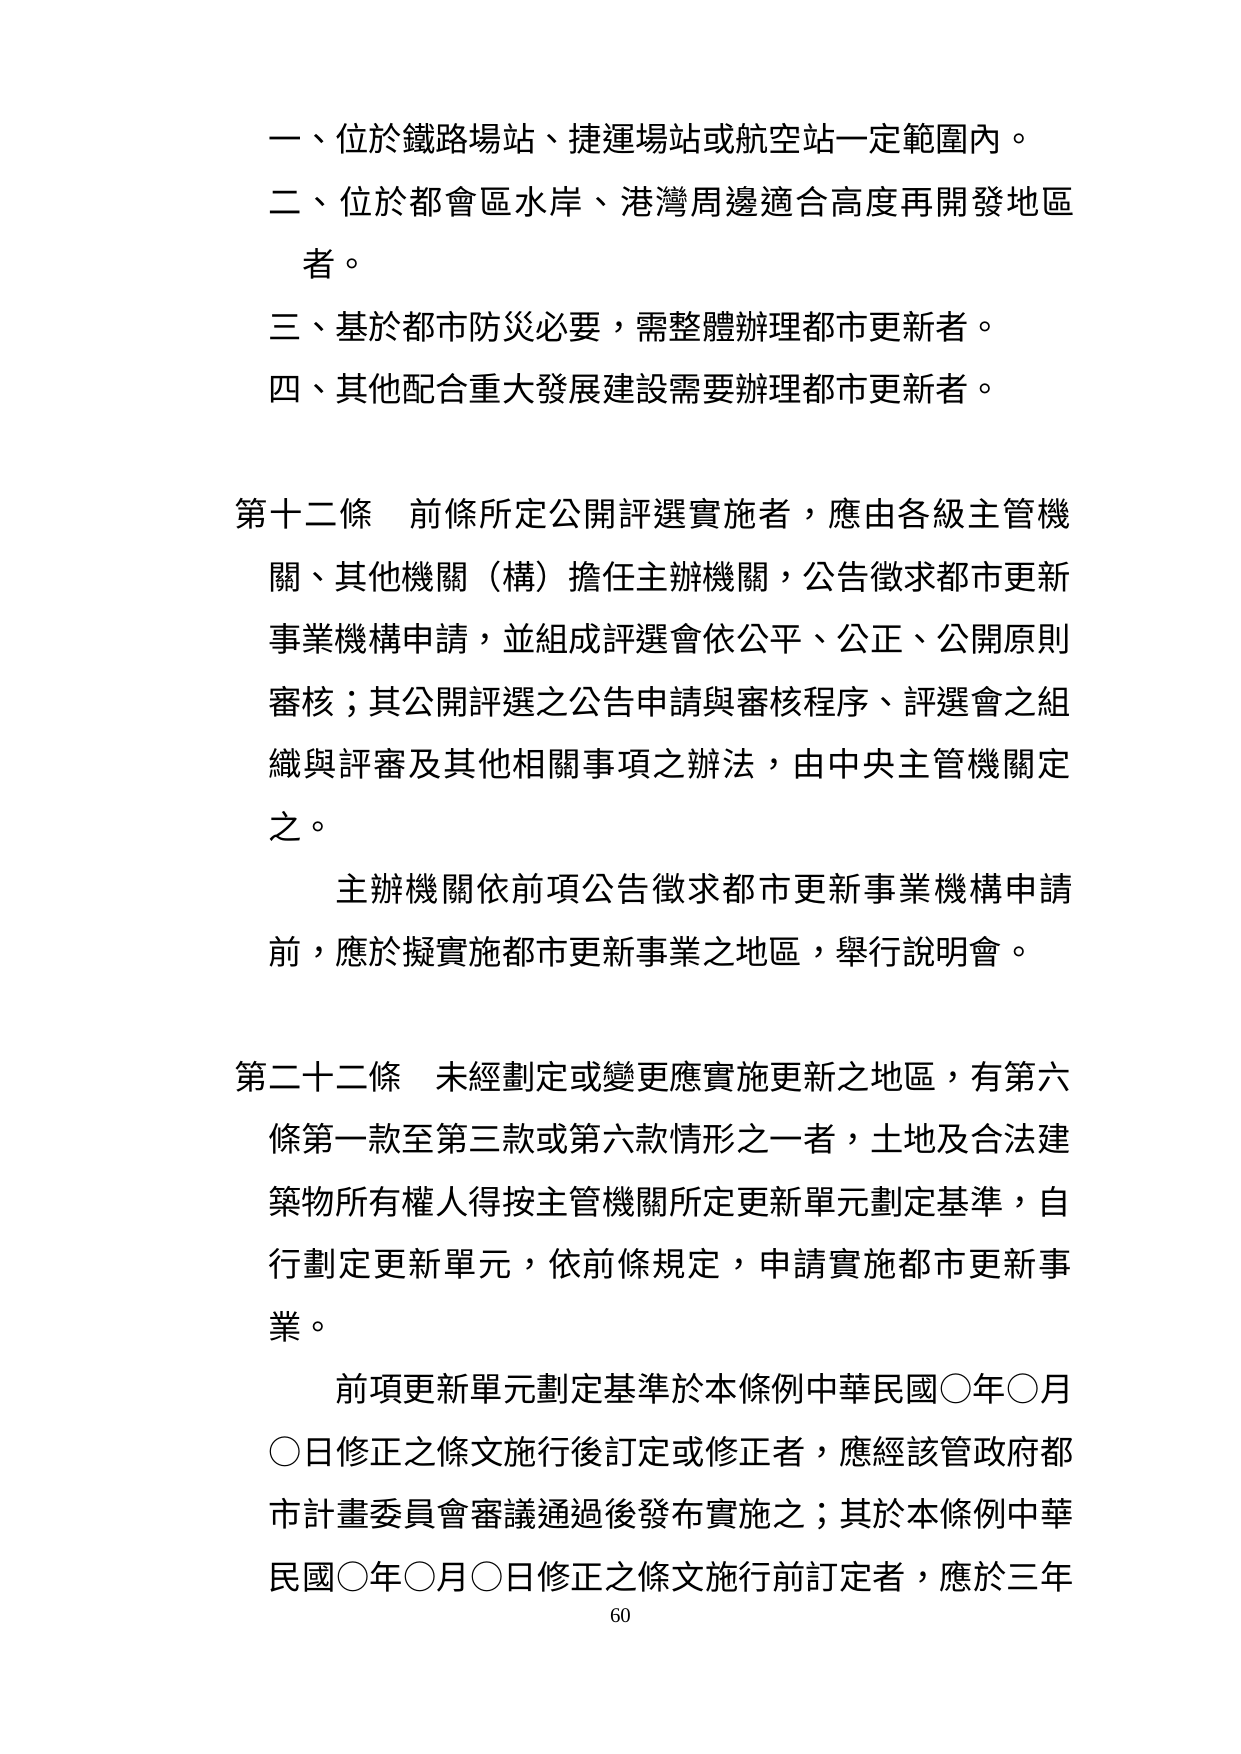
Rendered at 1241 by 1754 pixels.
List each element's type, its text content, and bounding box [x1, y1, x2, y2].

table_cell 第二十二條 未經劃定或變更應實施更新之地區，有第六條第一款至第三款或第六款情形之一者，土地及合法建築物所有權人得按主管機關所定更新單元劃定基準，自行劃定更新單元，依前條規定，申請實施都市更新事業。 前項更新單元劃定基準於本條例中華民國○年○月○日修正之條文施行後訂定或修正者，應經該管政府都市計畫委員會審議通過後發布實施之；其於本條例中華民國○年○月○日修正之條文施行前訂定者，應於三年 [233, 1033, 1086, 1596]
table_cell 第十二條 前條所定公開評選實施者，應由各級主管機關、其他機關（構）擔任主辦機關，公告徵求都市更新事業機構申請，並組成評選會依公平、公正、公開原則審核；其公開評選之公告申請與審核程序、評選會之組織與評審及其他相關事項之辦法，由中央主管機關定之。 主辦機關依前項公告徵求都市更新事業機構申請前，應於擬實施都市更新事業之地區，舉行說明會。 [233, 471, 1086, 1033]
table_cell 一、位於鐵路場站、捷運場站或航空站一定範圍內。 二、位於都會區水岸、港灣周邊適合高度再開發地區者。 三、基於都市防災必要，需整體辦理都市更新者。 四、其他配合重大發展建設需要辦理都市更新者。 [233, 96, 1086, 471]
